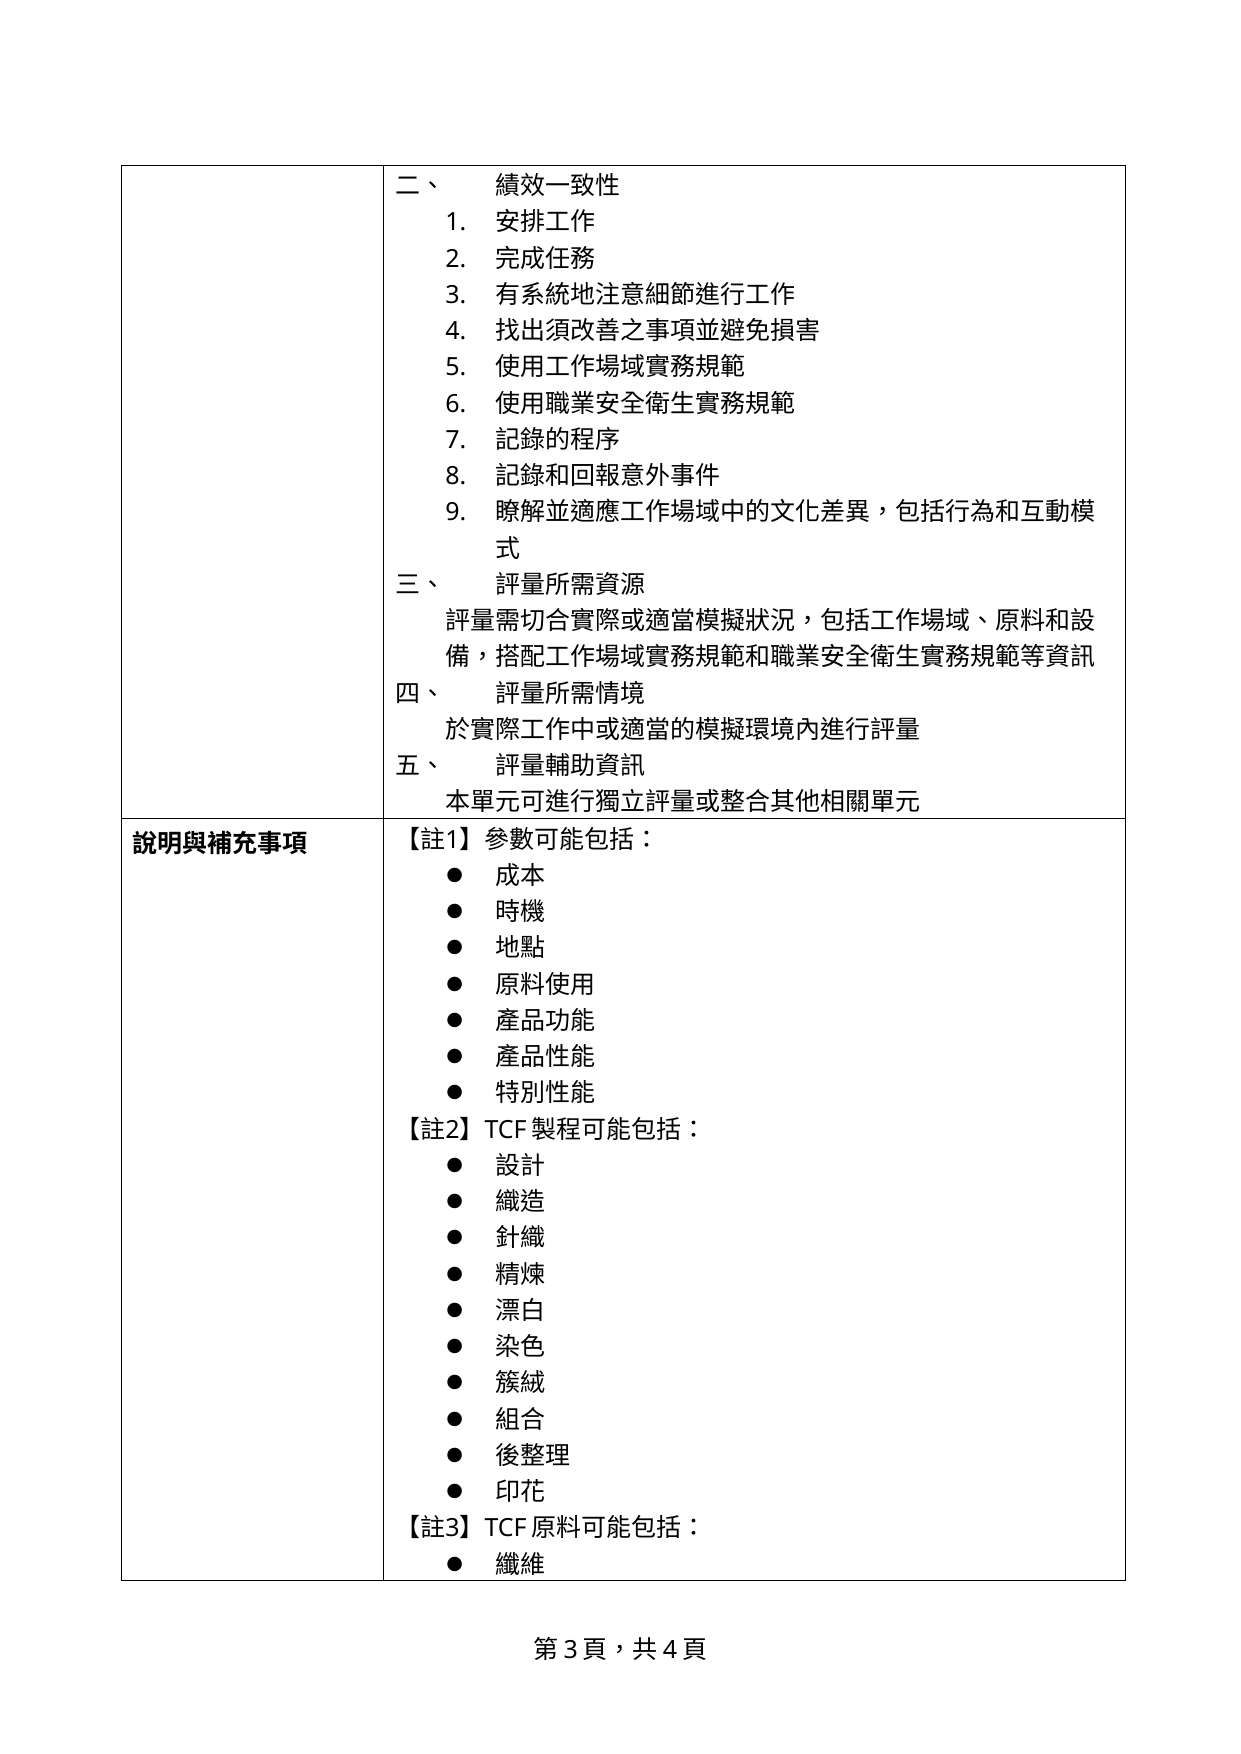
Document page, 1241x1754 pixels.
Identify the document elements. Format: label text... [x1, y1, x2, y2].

table_cell 評量之關鍵面向/能力證明之證據 解讀TCF產品和製程的相關規格 制定TCF設計規格 判定並應用測試的參數和作業程序 選擇並採用正確的計算式 正確記錄測試程序和結果 在作業中應用職業安全衛生實務規範 績效一致性 安排工作 完成任務 有系統地注意細節進行工作 找出須改善之事項並避免損害 使用工作場域實務規範 使用職業安全衛生實務規範 記錄的程序 記錄和回報意外事件 瞭解並適應工作場域中的文化差異，包括行為和互動模式 評量所需資源 評量需切合實際或適當模擬狀況，包括工作場域、原料和設備，搭配工作場域實務規範和職業安全衛生實務規範等資訊 評量所需情境 於實際工作中或適當的模擬環境內進行評量 評量輔助資訊 本單元可進行獨立評量或整合其他相關單元 [384, 166, 1125, 818]
table_cell 說明與補充事項 [122, 819, 383, 1580]
table_cell 參數可能包括： 成本 時機 地點 原料使用 產品功能 產品性能 特別性能 TCF製程可能包括： 設計 織造 針織 精煉 漂白 染色 簇絨 組合 後整理 印花 TCF原料可能包括： 纖維 紗線 紡織品 染料和化學品 皮革 產業用紡織品 重要人員可能包括： 主管 團隊主管 訓練人員 工程師 紡織機械工 設計人員 品管人員 銷售人員 計算式可能包括： 百分比 容積 質量 適當的流程： 原型開發 樣品開發 展現 例行測試 非例行測試 職業安全衛生實務規範： 職業安全衛生實務規範包括本單元提及的危害識別和控管、危害評估，與執行任務特定的危害降低措施，可能與下列事務相關： 手工處理技術 標準作業程序 個人防護設備 安全的材料處理 休息時間 工作場域人因工程的安排 遵行標記走道 設備的安全存放 廠務清潔管理 回報事故和事件 環保實務規範 [384, 819, 1125, 1580]
table_cell [122, 166, 383, 818]
